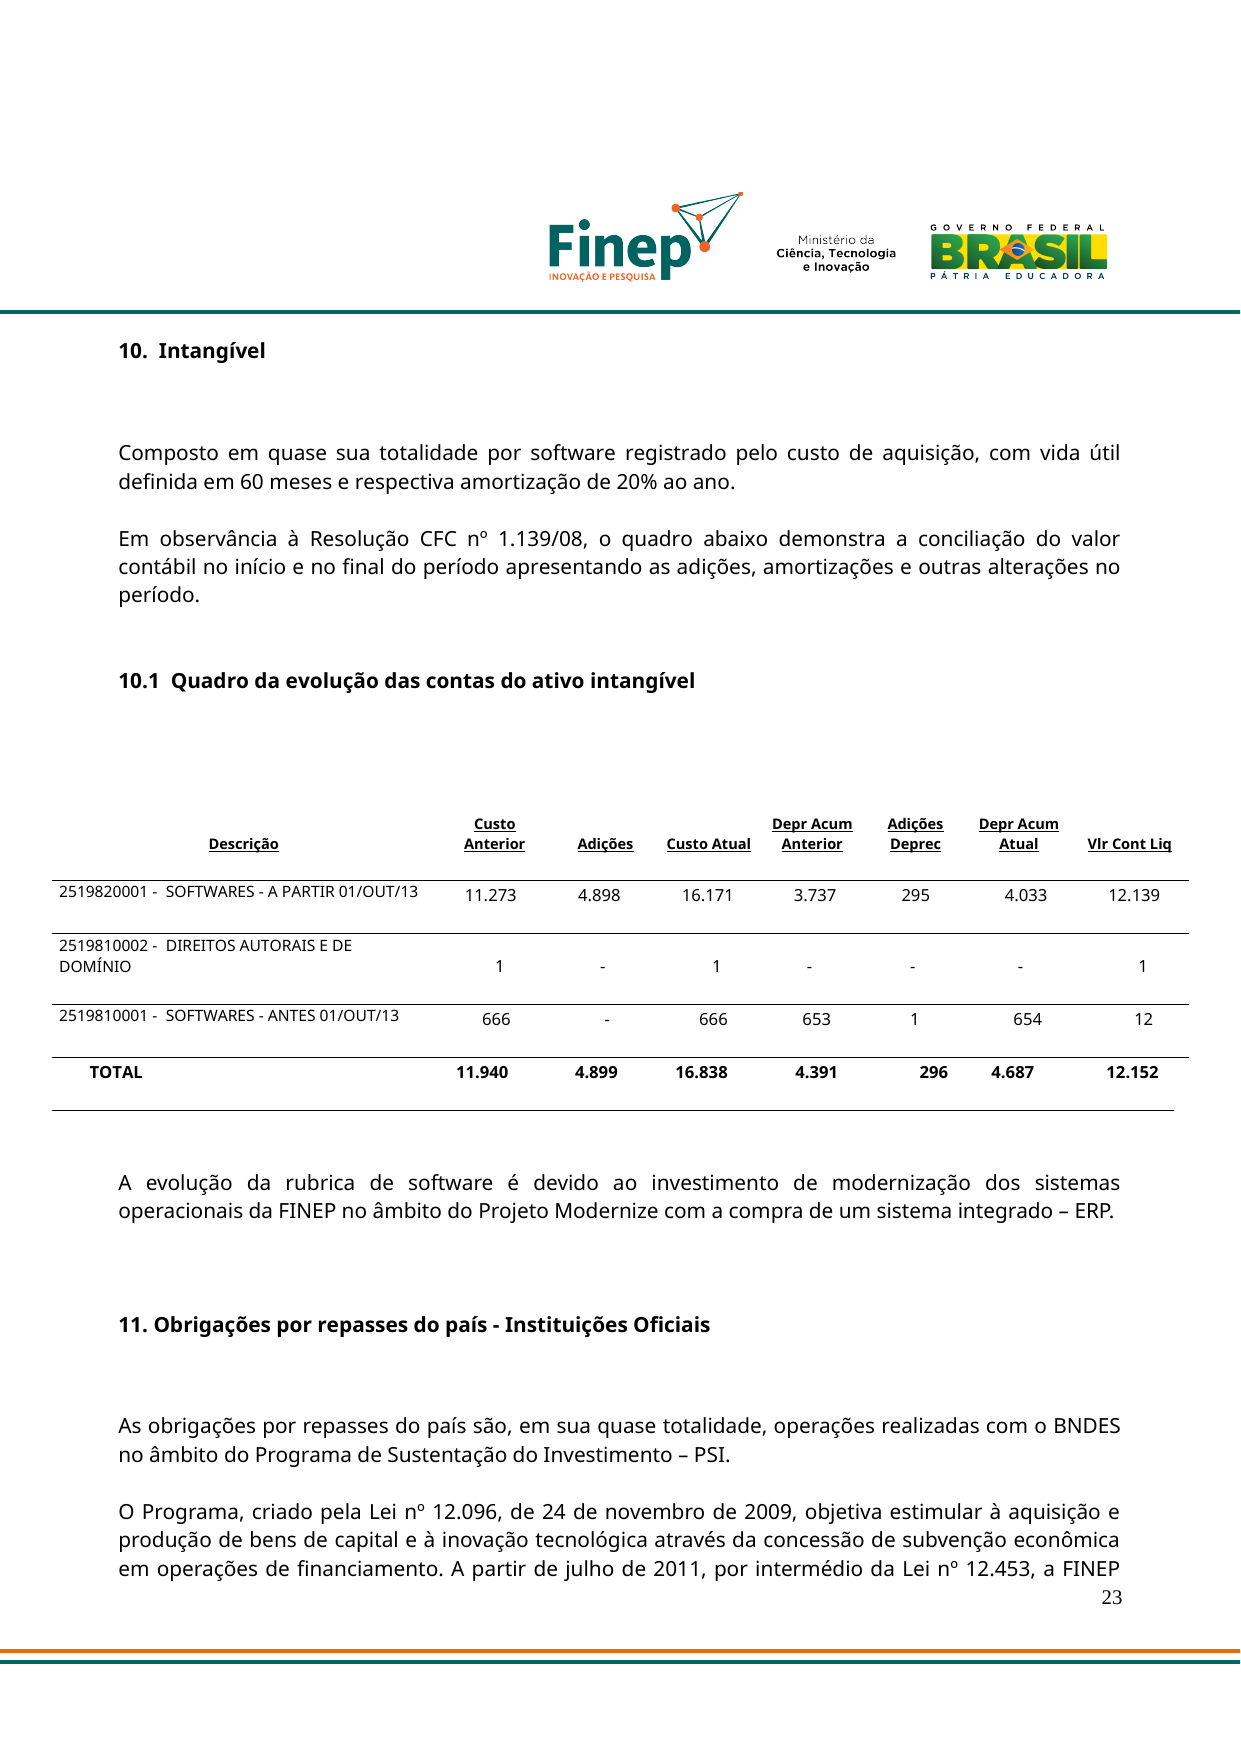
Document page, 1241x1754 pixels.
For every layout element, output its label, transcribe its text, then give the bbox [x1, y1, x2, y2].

table_cell 2519820001 - SOFTWARES - A PARTIR 01/OUT/13 [52, 881, 436, 907]
table_cell [864, 1030, 967, 1057]
table_cell 11.940 [436, 1058, 524, 1083]
table_cell [864, 977, 967, 1003]
table_cell [760, 907, 864, 933]
text A evolução da rubrica de software é devido ao investimento de modernização dos sistemas operacionais da FINEP no âmbito do Projeto Modernize com a compra de um sistema integrado – ERP. [118, 1168, 1122, 1224]
table_cell - [967, 934, 1070, 977]
table_cell [1070, 1030, 1188, 1057]
table_cell [760, 977, 864, 1003]
table_cell [52, 977, 436, 1003]
table_cell [554, 1030, 657, 1057]
table_cell [406, 1083, 494, 1110]
table_cell 16.171 [657, 881, 760, 907]
table_cell 12.152 [1056, 1058, 1188, 1083]
subtitle 11. Obrigações por repasses do país - Instituições Oficiais [118, 1310, 1122, 1338]
table_cell [554, 907, 657, 933]
table_cell 1 [864, 1005, 967, 1030]
table_cell [967, 977, 1070, 1003]
subtitle 10.1 Quadro da evolução das contas do ativo intangível [118, 666, 1122, 694]
table_cell [1070, 977, 1188, 1003]
table_header Adições [554, 801, 657, 854]
table_cell [967, 907, 1070, 933]
table_cell 653 [760, 1005, 864, 1030]
table_cell 654 [967, 1005, 1070, 1030]
table_cell [52, 1030, 436, 1057]
table_cell [617, 1083, 750, 1110]
table_cell - [554, 934, 657, 977]
table_cell [864, 907, 967, 933]
table_cell [883, 1083, 1026, 1110]
table_cell [657, 907, 760, 933]
table_cell [554, 854, 657, 880]
table_cell - [864, 934, 967, 977]
table_cell 12.139 [1070, 881, 1188, 907]
table_cell [657, 854, 760, 880]
text Composto em quase sua totalidade por software registrado pelo custo de aquisição, com vida útil definida em 60 meses e respectiva amortização de 20% ao ano. [118, 438, 1122, 495]
table_cell [1026, 1083, 1174, 1110]
table_cell [967, 854, 1070, 880]
table_cell 2519810002 - DIREITOS AUTORAIS E DE DOMÍNIO [52, 934, 436, 977]
table_cell [1070, 854, 1188, 880]
table_cell 295 [864, 881, 967, 907]
table_header Depr Acum Atual [967, 801, 1070, 854]
table_cell [52, 907, 436, 933]
table_cell 1 [1070, 934, 1188, 977]
table_header Adições Deprec [864, 801, 967, 854]
table_cell 4.898 [554, 881, 657, 907]
text As obrigações por repasses do país são, em sua quase totalidade, operações realizadas com o BNDES no âmbito do Programa de Sustentação do Investimento – PSI. [118, 1412, 1122, 1468]
table_cell [495, 1083, 617, 1110]
text Em observância à Resolução CFC nº 1.139/08, o quadro abaixo demonstra a conciliação do valor contábil no início e no final do período apresentando as adições, amortizações e outras alterações no período. [118, 524, 1122, 609]
table_cell [52, 1083, 406, 1110]
table_cell 1 [657, 934, 760, 977]
table_cell [657, 1030, 760, 1057]
table_cell [52, 854, 436, 880]
table_cell 666 [436, 1005, 554, 1030]
table_cell [864, 854, 967, 880]
table_cell [1174, 1083, 1188, 1110]
subtitle 10. Intangível [118, 337, 1122, 365]
table_header Depr Acum Anterior [760, 801, 864, 854]
table_cell - [760, 934, 864, 977]
table_cell - [554, 1005, 657, 1030]
text O Programa, criado pela Lei nº 12.096, de 24 de novembro de 2009, objetiva estimular à aquisição e produção de bens de capital e à inovação tecnológica através da concessão de subvenção econômica em operações de financiamento. A partir de julho de 2011, por intermédio da Lei nº 12.453, a FINEP [118, 1497, 1122, 1582]
table_cell 296 4.687 [912, 1058, 1056, 1083]
table_cell [436, 977, 554, 1003]
table_cell [436, 854, 554, 880]
table_cell [760, 854, 864, 880]
table_header Descrição [52, 801, 436, 854]
table_cell [657, 977, 760, 1003]
table_cell [967, 1030, 1070, 1057]
table_header Custo Atual [657, 801, 760, 854]
table_cell 4.391 [779, 1058, 912, 1083]
table_cell [436, 907, 554, 933]
table_cell 1 [436, 934, 554, 977]
table_cell [760, 1030, 864, 1057]
table_cell [554, 977, 657, 1003]
table_cell 11.273 [436, 881, 554, 907]
table_header Custo Anterior [436, 801, 554, 854]
table_cell 666 [657, 1005, 760, 1030]
table_cell [750, 1083, 882, 1110]
table_cell 4.033 [967, 881, 1070, 907]
table_header Vlr Cont Liq [1070, 801, 1188, 854]
table_cell 12 [1070, 1005, 1188, 1030]
table_cell 3.737 [760, 881, 864, 907]
table_cell 16.838 [646, 1058, 779, 1083]
table_cell 2519810001 - SOFTWARES - ANTES 01/OUT/13 [52, 1005, 436, 1030]
table_cell TOTAL [52, 1058, 436, 1083]
table_cell [436, 1030, 554, 1057]
table_cell [1070, 907, 1188, 933]
table_cell 4.899 [524, 1058, 646, 1083]
